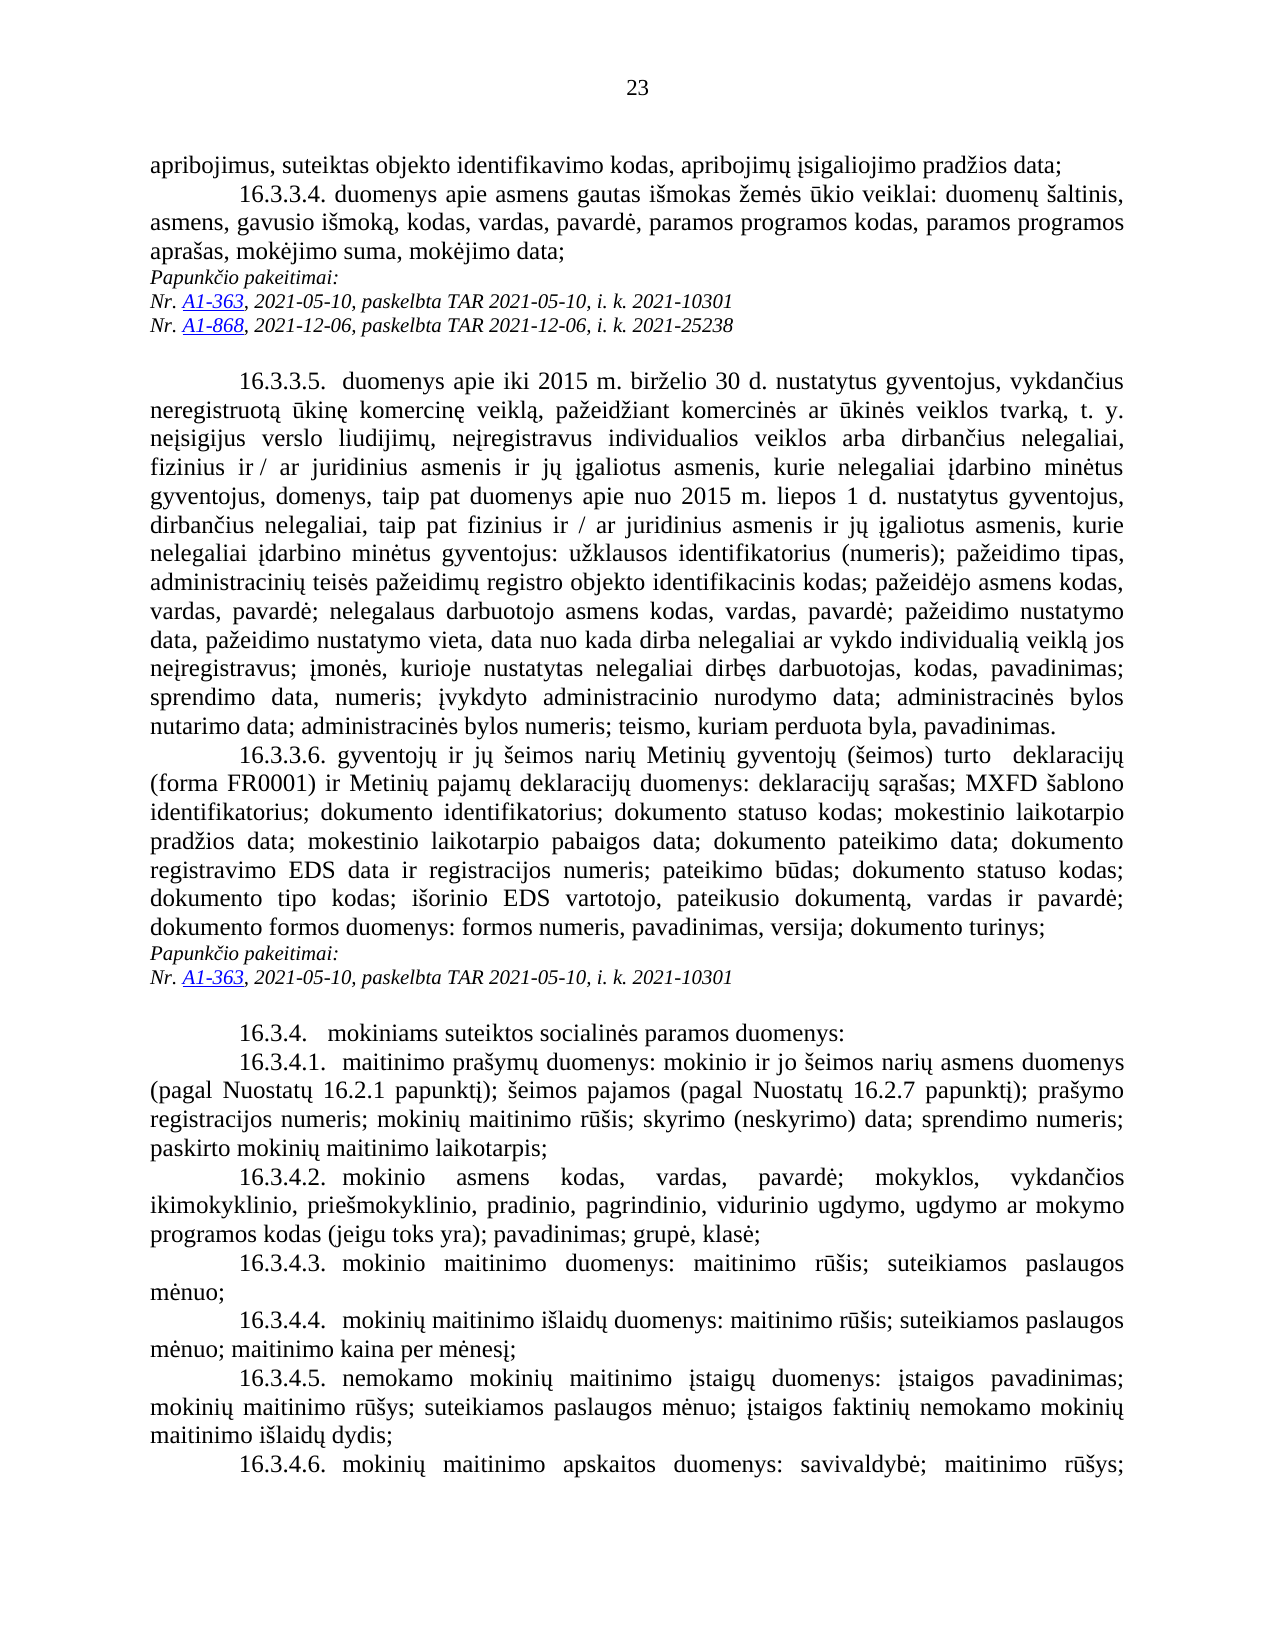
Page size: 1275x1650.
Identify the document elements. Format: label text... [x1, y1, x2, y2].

text Papunkčio pakeitimai: [150, 941, 1125, 965]
text 16.3.4.2. mokinio asmens kodas, vardas, pavardė; mokyklos, vykdančios ikimokyklinio, priešmokyklinio, pradinio, pagrindinio, vidurinio ugdymo, ugdymo ar mokymo programos kodas (jeigu toks yra); pavadinimas; grupė, klasė; [150, 1162, 1125, 1248]
text Nr. A1-868, 2021-12-06, paskelbta TAR 2021-12-06, i. k. 2021-25238 [150, 313, 1125, 337]
text Papunkčio pakeitimai: [150, 265, 1125, 289]
text 16.3.4.6. mokinių maitinimo apskaitos duomenys: savivaldybė; maitinimo rūšys; [150, 1449, 1125, 1478]
text 16.3.3.5. duomenys apie iki 2015 m. birželio 30 d. nustatytus gyventojus, vykdančius neregistruotą ūkinę komercinę veiklą, pažeidžiant komercinės ar ūkinės veiklos tvarką, t. y. neįsigijus verslo liudijimų, neįregistravus individualios veiklos arba dirbančius nelegaliai, fizinius ir / ar juridinius asmenis ir jų įgaliotus asmenis, kurie nelegaliai įdarbino minėtus gyventojus, domenys, taip pat duomenys apie nuo 2015 m. liepos 1 d. nustatytus gyventojus, dirbančius nelegaliai, taip pat fizinius ir / ar juridinius asmenis ir jų įgaliotus asmenis, kurie nelegaliai įdarbino minėtus gyventojus: užklausos identifikatorius (numeris); pažeidimo tipas, administracinių teisės pažeidimų registro objekto identifikacinis kodas; pažeidėjo asmens kodas, vardas, pavardė; nelegalaus darbuotojo asmens kodas, vardas, pavardė; pažeidimo nustatymo data, pažeidimo nustatymo vieta, data nuo kada dirba nelegaliai ar vykdo individualią veiklą jos neįregistravus; įmonės, kurioje nustatytas nelegaliai dirbęs darbuotojas, kodas, pavadinimas; sprendimo data, numeris; įvykdyto administracinio nurodymo data; administracinės bylos nutarimo data; administracinės bylos numeris; teismo, kuriam perduota byla, pavadinimas. [150, 366, 1125, 740]
text apribojimus, suteiktas objekto identifikavimo kodas, apribojimų įsigaliojimo pradžios data; [150, 150, 1125, 179]
text Nr. A1-363, 2021-05-10, paskelbta TAR 2021-05-10, i. k. 2021-10301 [150, 965, 1125, 989]
text 16.3.4.5. nemokamo mokinių maitinimo įstaigų duomenys: įstaigos pavadinimas; mokinių maitinimo rūšys; suteikiamos paslaugos mėnuo; įstaigos faktinių nemokamo mokinių maitinimo išlaidų dydis; [150, 1363, 1125, 1449]
text 16.3.4. mokiniams suteiktos socialinės paramos duomenys: [150, 1018, 1125, 1047]
text 16.3.4.1. maitinimo prašymų duomenys: mokinio ir jo šeimos narių asmens duomenys (pagal Nuostatų 16.2.1 papunktį); šeimos pajamos (pagal Nuostatų 16.2.7 papunktį); prašymo registracijos numeris; mokinių maitinimo rūšis; skyrimo (neskyrimo) data; sprendimo numeris; paskirto mokinių maitinimo laikotarpis; [150, 1047, 1125, 1162]
text 16.3.3.4. duomenys apie asmens gautas išmokas žemės ūkio veiklai: duomenų šaltinis, asmens, gavusio išmoką, kodas, vardas, pavardė, paramos programos kodas, paramos programos aprašas, mokėjimo suma, mokėjimo data; [150, 179, 1125, 265]
text 16.3.4.4. mokinių maitinimo išlaidų duomenys: maitinimo rūšis; suteikiamos paslaugos mėnuo; maitinimo kaina per mėnesį; [150, 1305, 1125, 1363]
text Nr. A1-363, 2021-05-10, paskelbta TAR 2021-05-10, i. k. 2021-10301 [150, 289, 1125, 313]
text 16.3.4.3. mokinio maitinimo duomenys: maitinimo rūšis; suteikiamos paslaugos mėnuo; [150, 1248, 1125, 1305]
text 16.3.3.6. gyventojų ir jų šeimos narių Metinių gyventojų (šeimos) turto deklaracijų (forma FR0001) ir Metinių pajamų deklaracijų duomenys: deklaracijų sąrašas; MXFD šablono identifikatorius; dokumento identifikatorius; dokumento statuso kodas; mokestinio laikotarpio pradžios data; mokestinio laikotarpio pabaigos data; dokumento pateikimo data; dokumento registravimo EDS data ir registracijos numeris; pateikimo būdas; dokumento statuso kodas; dokumento tipo kodas; išorinio EDS vartotojo, pateikusio dokumentą, vardas ir pavardė; dokumento formos duomenys: formos numeris, pavadinimas, versija; dokumento turinys; [150, 740, 1125, 941]
